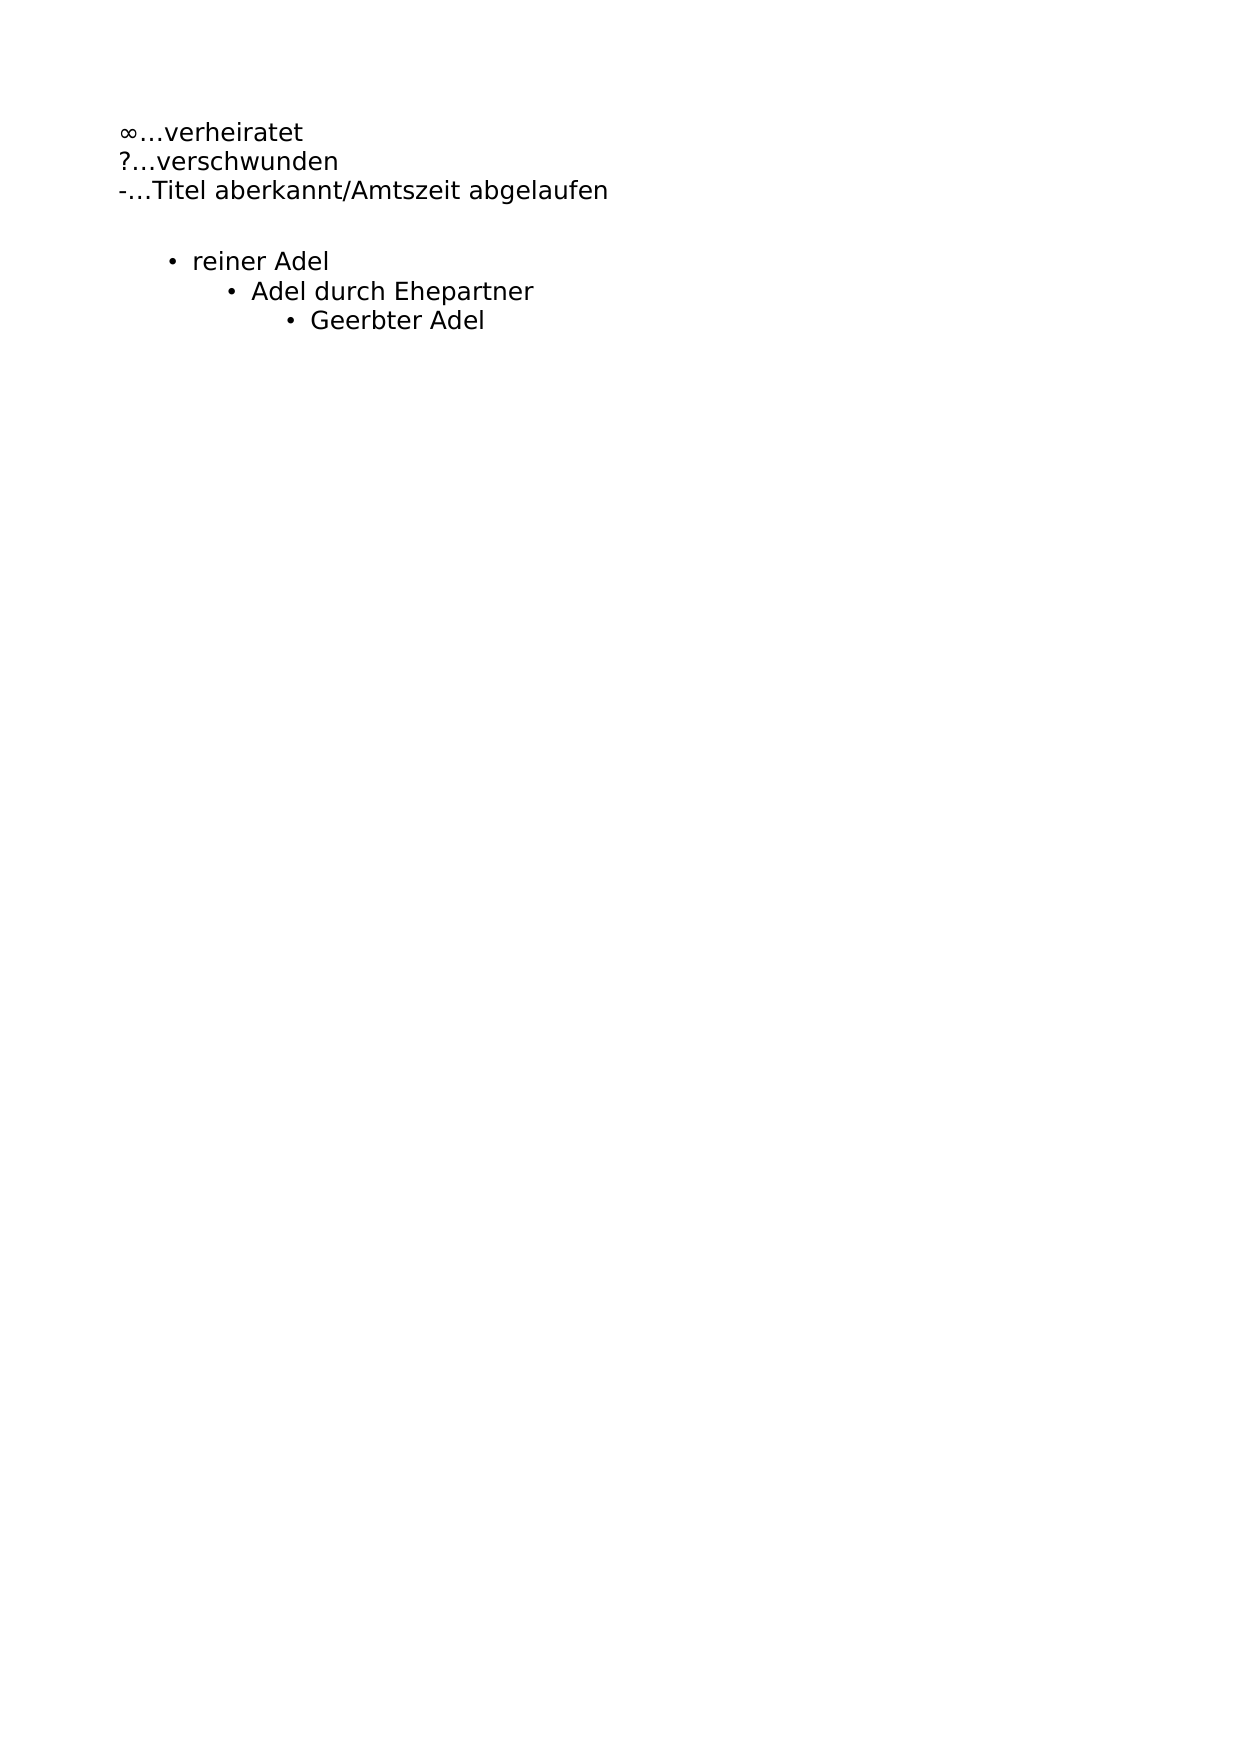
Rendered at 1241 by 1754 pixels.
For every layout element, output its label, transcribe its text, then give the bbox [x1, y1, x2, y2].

text ∞…verheiratet ?…verschwunden -…Titel aberkannt/Amtszeit abgelaufen [118, 118, 1122, 206]
list Geerbter Adel [295, 306, 1122, 335]
list reiner Adel [177, 248, 1122, 277]
list Adel durch Ehepartner [236, 277, 1122, 306]
